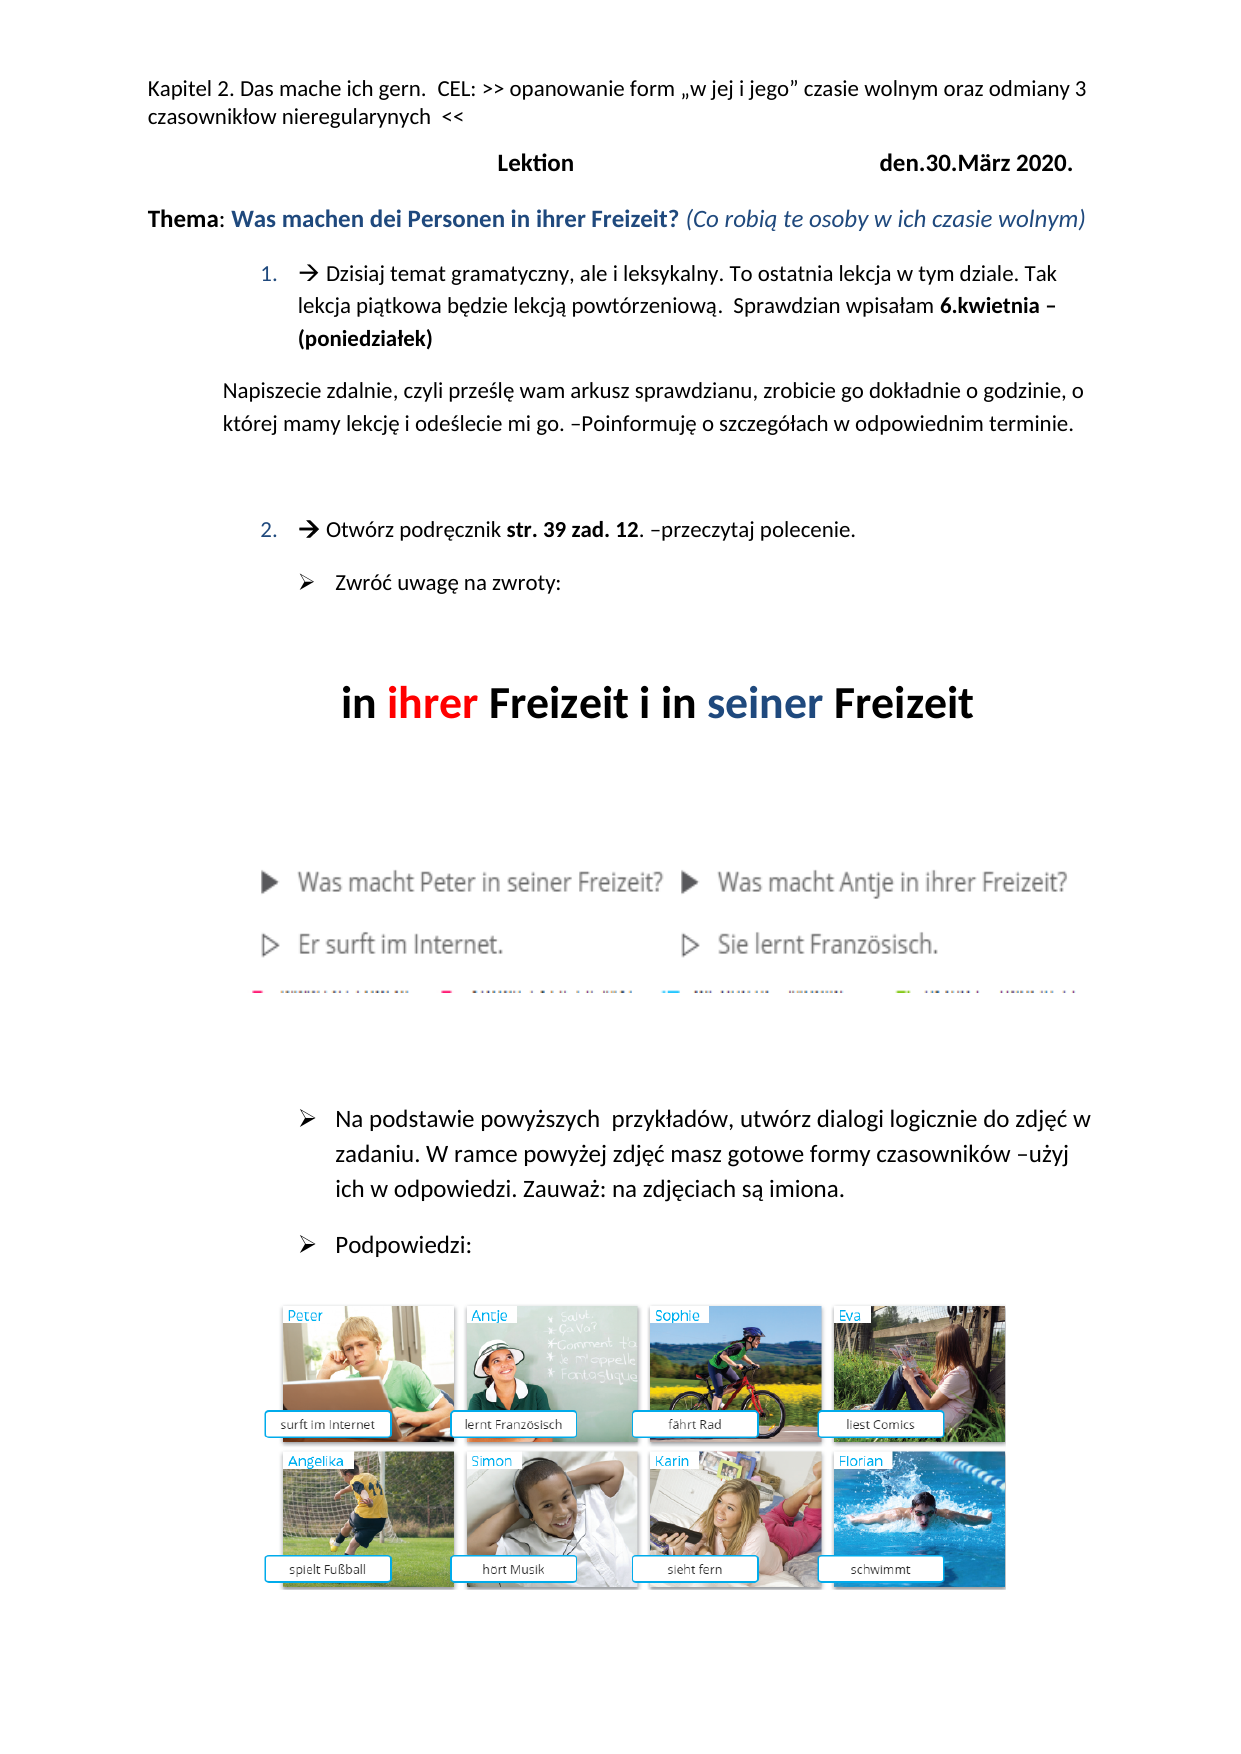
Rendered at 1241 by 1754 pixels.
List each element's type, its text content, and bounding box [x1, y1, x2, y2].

list in ihrer Freizeit i in seiner Freizeit [223, 674, 1093, 730]
list Na podstawie powyższych przykładów, utwórz dialogi logicznie do zdjęć w zadaniu. W ramce powyżej zdjęć masz gotowe formy czasowników –użyj ich w odpowiedzi. Zauważ: na zdjęciach są imiona. [298, 1103, 1093, 1204]
list Napiszecie zdalnie, czyli prześlę wam arkusz sprawdzianu, zrobicie go dokładnie o godzinie, o której mamy lekcję i odeślecie mi go. –Poinformuję o szczegółach w odpowiednim terminie. [223, 377, 1093, 437]
text Thema: Was machen dei Personen in ihrer Freizeit? (Co robią te osoby w ich czasie wolnym) [148, 203, 1093, 234]
picture [225, 844, 1091, 993]
text Lektion den.30.März 2020. [148, 148, 1093, 178]
list Zwróć uwagę na zwroty: [298, 568, 1093, 596]
picture [260, 1284, 1006, 1590]
list  Otwórz podręcznik str. 39 zad. 12. –przeczytaj polecenie. [260, 515, 1093, 543]
list  Dzisiaj temat gramatyczny, ale i leksykalny. To ostatnia lekcja w tym dziale. Tak lekcja piątkowa będzie lekcją powtórzeniową. Sprawdzian wpisałam 6.kwietnia –(poniedziałek) [260, 259, 1093, 352]
list Podpowiedzi: [298, 1229, 1093, 1259]
